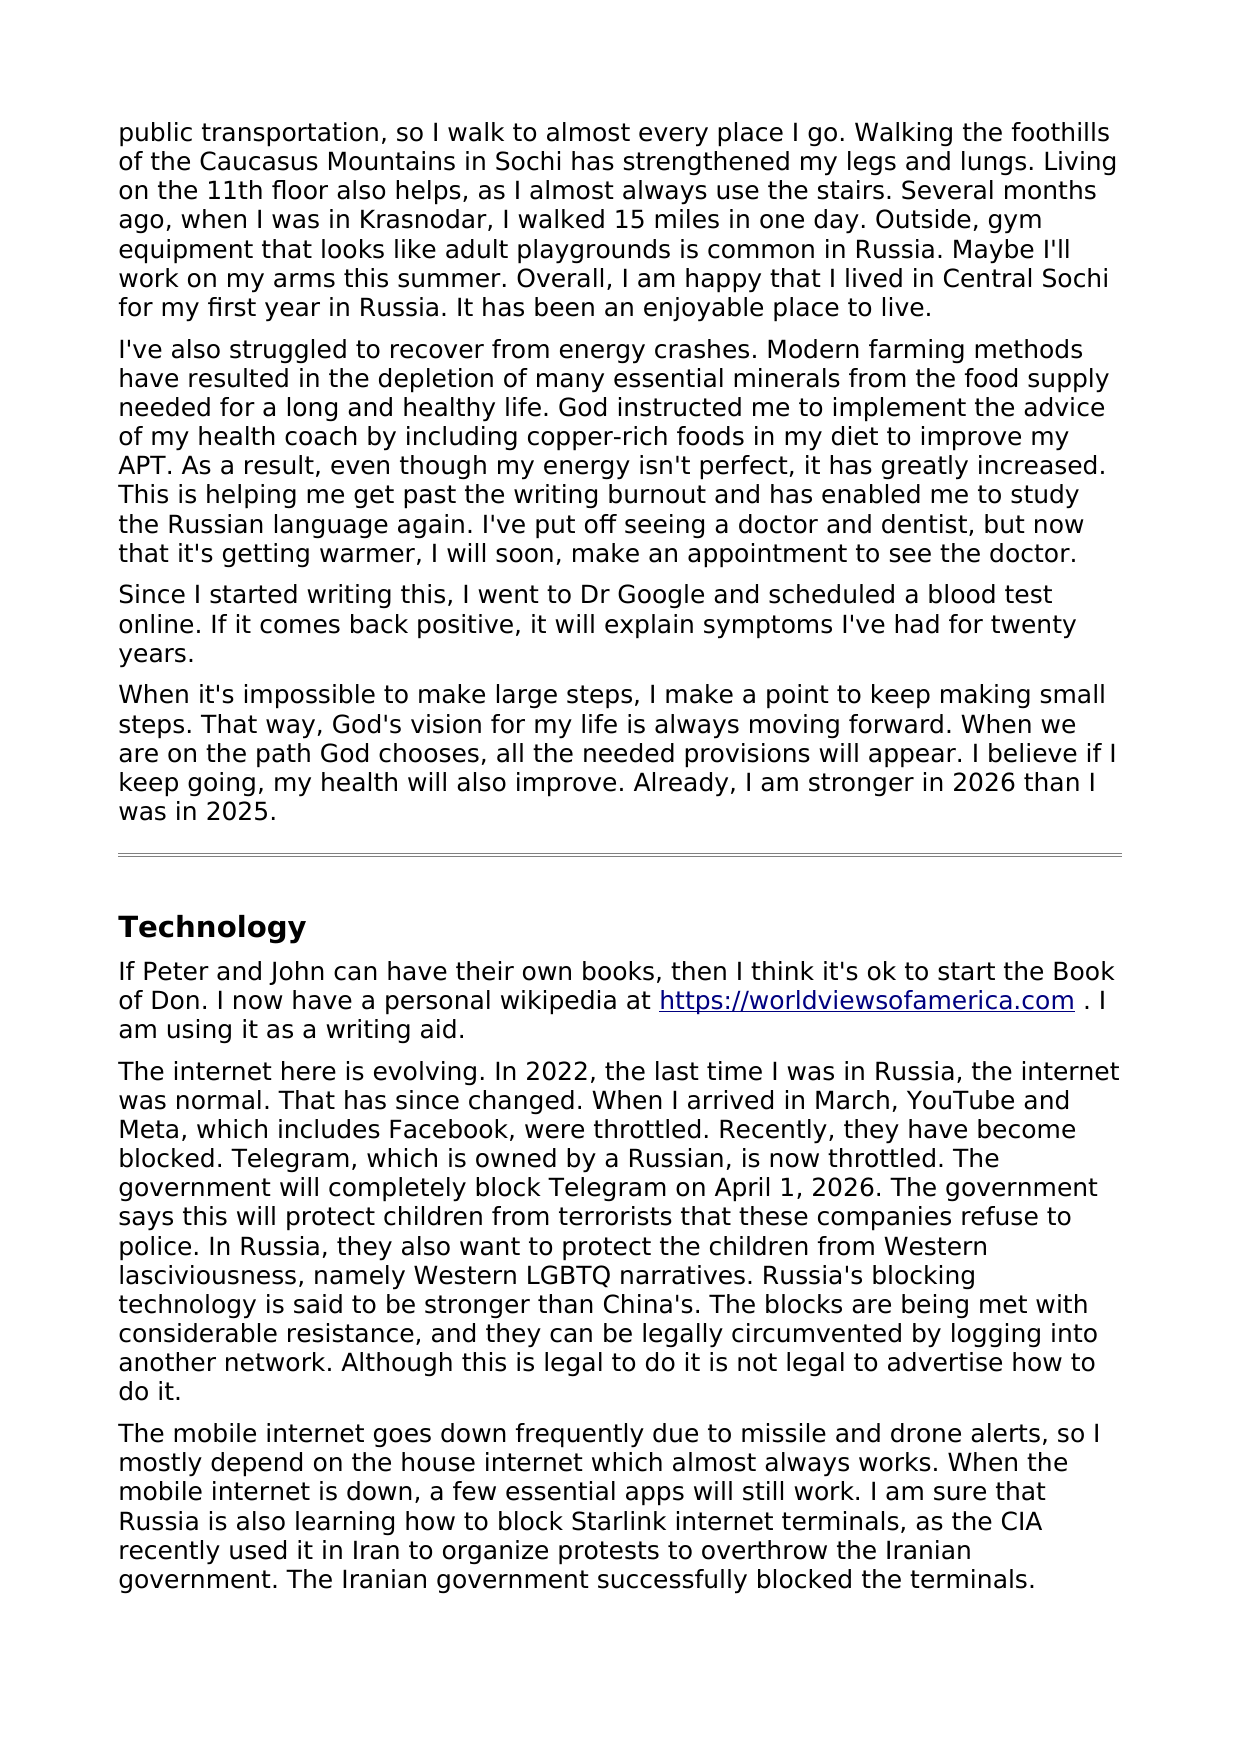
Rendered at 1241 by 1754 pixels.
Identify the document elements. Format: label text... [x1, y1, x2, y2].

text If Peter and John can have their own books, then I think it's ok to start the Book of Don. I now have a personal wikipedia at https://worldviewsofamerica.com . I am using it as a writing aid. [118, 957, 1122, 1044]
text public transportation, so I walk to almost every place I go. Walking the foothills of the Caucasus Mountains in Sochi has strengthened my legs and lungs. Living on the 11th floor also helps, as I almost always use the stairs. Several months ago, when I was in Krasnodar, I walked 15 miles in one day. Outside, gym equipment that looks like adult playgrounds is common in Russia. Maybe I'll work on my arms this summer. Overall, I am happy that I lived in Central Sochi for my first year in Russia. It has been an enjoyable place to live. [118, 118, 1122, 322]
text The internet here is evolving. In 2022, the last time I was in Russia, the internet was normal. That has since changed. When I arrived in March, YouTube and Meta, which includes Facebook, were throttled. Recently, they have become blocked. Telegram, which is owned by a Russian, is now throttled. The government will completely block Telegram on April 1, 2026. The government says this will protect children from terrorists that these companies refuse to police. In Russia, they also want to protect the children from Western lasciviousness, namely Western LGBTQ narratives. Russia's blocking technology is said to be stronger than China's. The blocks are being met with considerable resistance, and they can be legally circumvented by logging into another network. Although this is legal to do it is not legal to advertise how to do it. [118, 1057, 1122, 1407]
text I've also struggled to recover from energy crashes. Modern farming methods have resulted in the depletion of many essential minerals from the food supply needed for a long and healthy life. God instructed me to implement the advice of my health coach by including copper-rich foods in my diet to improve my APT. As a result, even though my energy isn't perfect, it has greatly increased. This is helping me get past the writing burnout and has enabled me to study the Russian language again. I've put off seeing a doctor and dentist, but now that it's getting warmer, I will soon, make an appointment to see the doctor. [118, 335, 1122, 568]
text Since I started writing this, I went to Dr Google and scheduled a blood test online. If it comes back positive, it will explain symptoms I've had for twenty years. [118, 581, 1122, 668]
text The mobile internet goes down frequently due to missile and drone alerts, so I mostly depend on the house internet which almost always works. When the mobile internet is down, a few essential apps will still work. I am sure that Russia is also learning how to block Starlink internet terminals, as the CIA recently used it in Iran to organize protests to overthrow the Iranian government. The Iranian government successfully blocked the terminals. [118, 1419, 1122, 1594]
text When it's impossible to make large steps, I make a point to keep making small steps. That way, God's vision for my life is always moving forward. When we are on the path God chooses, all the needed provisions will appear. I believe if I keep going, my health will also improve. Already, I am stronger in 2026 than I was in 2025. [118, 681, 1122, 826]
subtitle Technology [118, 910, 1122, 944]
